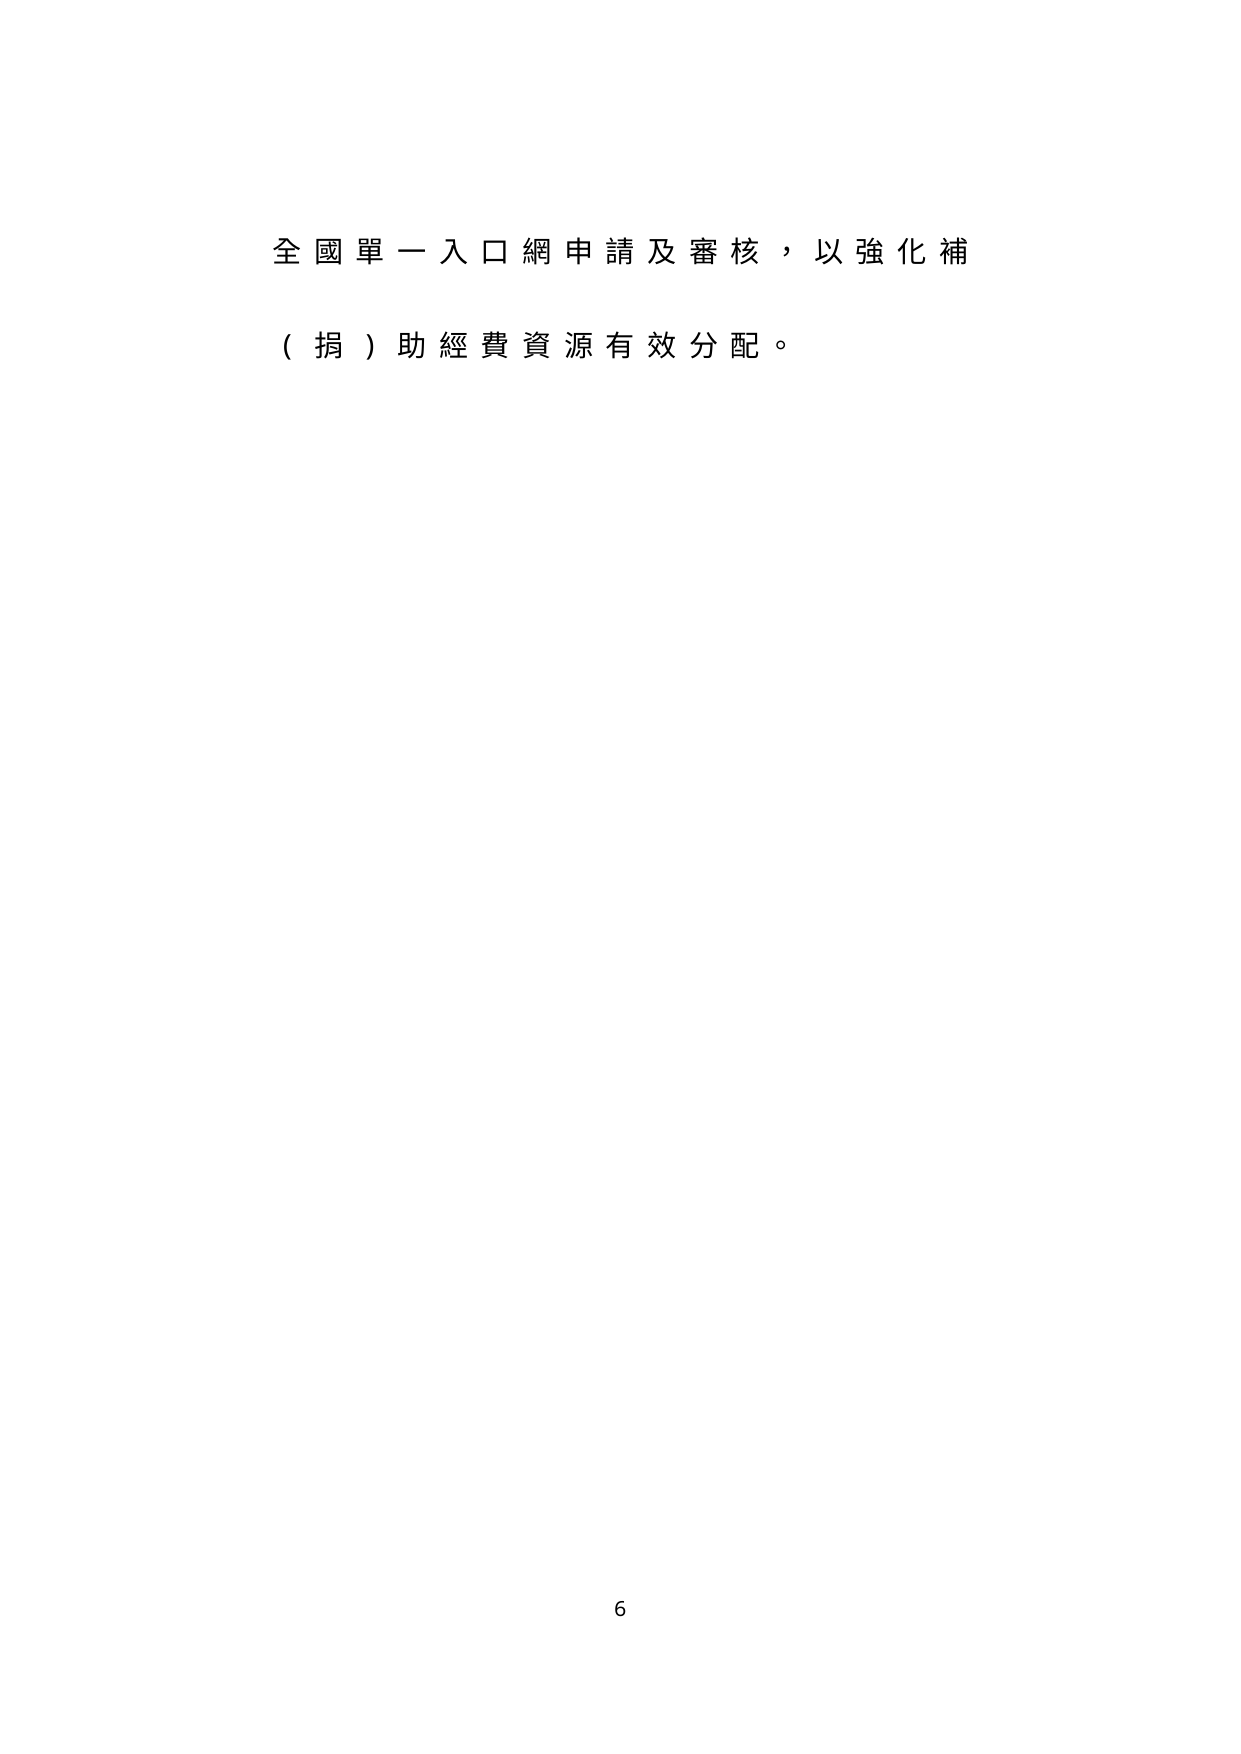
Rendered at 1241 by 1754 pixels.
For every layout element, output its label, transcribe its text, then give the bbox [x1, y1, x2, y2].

text 全國單一入口網申請及審核，以強化補(捐)助經費資源有效分配。 [242, 177, 1058, 365]
